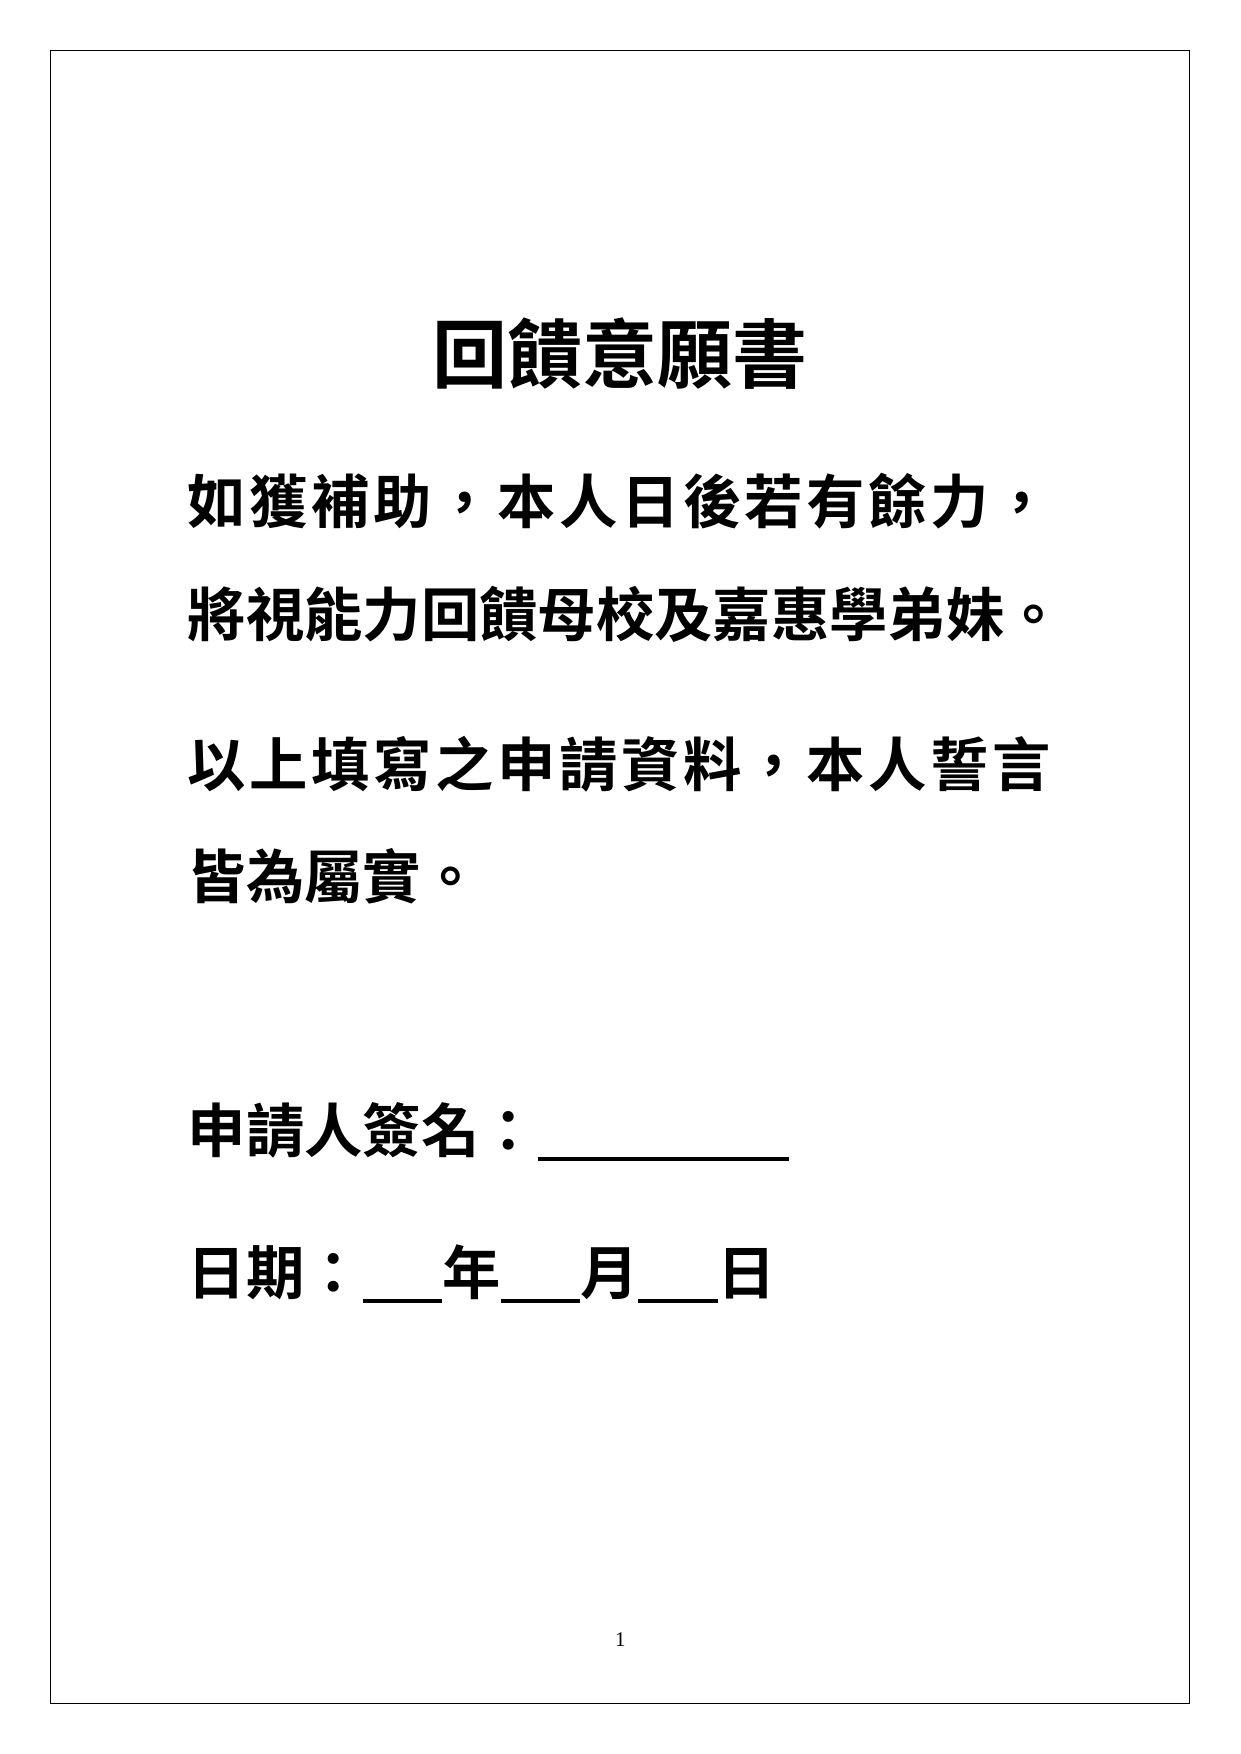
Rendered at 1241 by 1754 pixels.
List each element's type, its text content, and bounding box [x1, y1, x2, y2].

text 以上填寫之申請資料，本人誓言皆為屬實。 [187, 704, 1053, 929]
text 申請人簽名： [187, 1071, 1053, 1183]
text 回饋意願書 [187, 296, 1053, 404]
text 如獲補助，本人日後若有餘力，將視能力回饋母校及嘉惠學弟妹。 [187, 442, 1053, 667]
text 日期： 年 月 日 [187, 1213, 1053, 1325]
